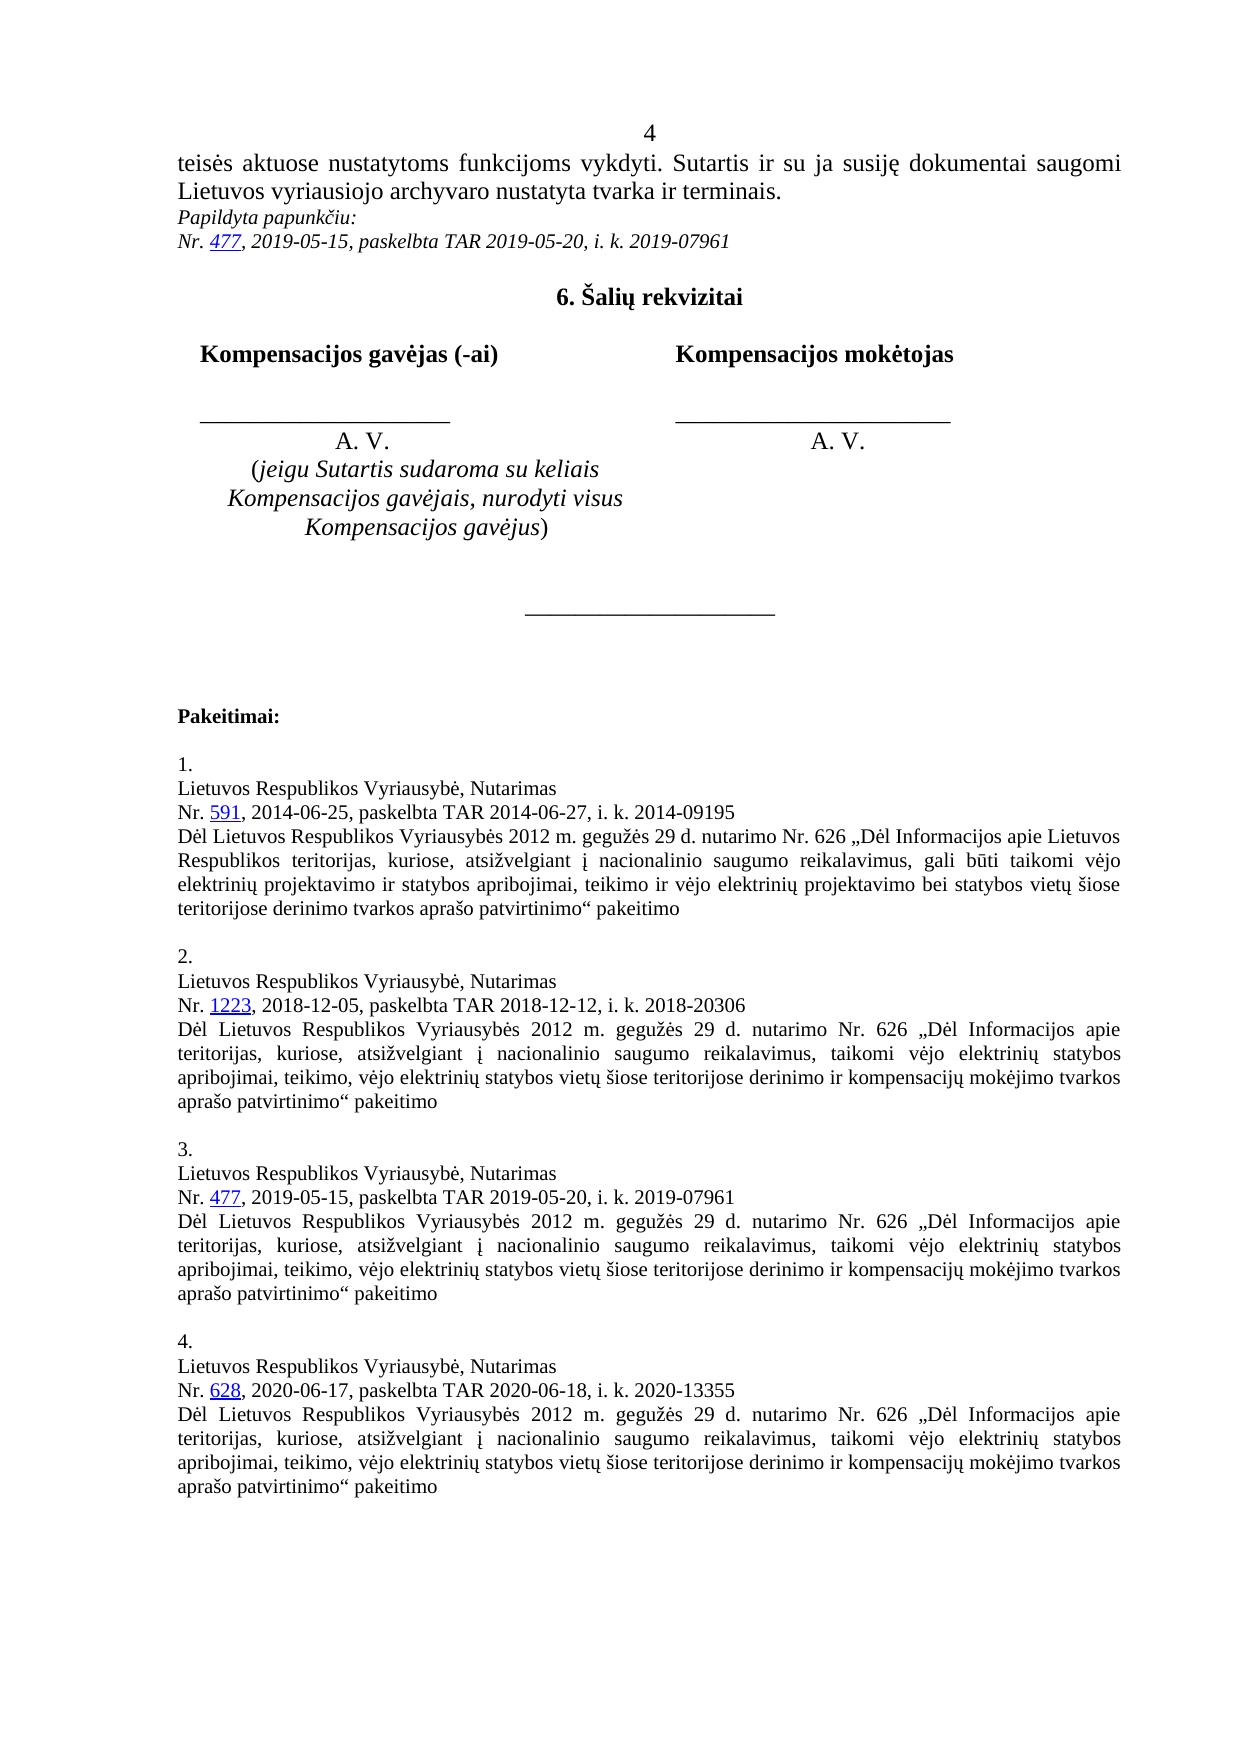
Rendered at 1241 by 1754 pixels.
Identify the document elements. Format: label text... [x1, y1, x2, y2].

text Dėl Lietuvos Respublikos Vyriausybės 2012 m. gegužės 29 d. nutarimo Nr. 626 „Dėl Informacijos apie Lietuvos Respublikos teritorijas, kuriose, atsižvelgiant į nacionalinio saugumo reikalavimus, gali būti taikomi vėjo elektrinių projektavimo ir statybos apribojimai, teikimo ir vėjo elektrinių projektavimo bei statybos vietų šiose teritorijose derinimo tvarkos aprašo patvirtinimo“ pakeitimo [177, 824, 1122, 920]
text Nr. 477, 2019-05-15, paskelbta TAR 2019-05-20, i. k. 2019-07961 [177, 229, 1122, 253]
text Nr. 477, 2019-05-15, paskelbta TAR 2019-05-20, i. k. 2019-07961 [177, 1185, 1122, 1209]
text 1. [177, 752, 1122, 776]
text 3. [177, 1137, 1122, 1161]
text Nr. 1223, 2018-12-05, paskelbta TAR 2018-12-12, i. k. 2018-20306 [177, 993, 1122, 1017]
text teisės aktuose nustatytoms funkcijoms vykdyti. Sutartis ir su ja susiję dokumentai saugomi Lietuvos vyriausiojo archyvaro nustatyta tvarka ir terminais. [177, 148, 1122, 205]
text Lietuvos Respublikos Vyriausybė, Nutarimas [177, 968, 1122, 993]
table_header Kompensacijos gavėjas (-ai) ____________________ A. V. (jeigu Sutartis sudaroma su keliais Kompensacijos gavėjais, nurodyti visus Kompensacijos gavėjus) [189, 340, 664, 541]
text Lietuvos Respublikos Vyriausybė, Nutarimas [177, 1161, 1122, 1185]
text 4. [177, 1329, 1122, 1353]
table_header Kompensacijos mokėtojas ______________________ A. V. [664, 340, 1144, 541]
text Papildyta papunkčiu: [177, 205, 1122, 229]
text Dėl Lietuvos Respublikos Vyriausybės 2012 m. gegužės 29 d. nutarimo Nr. 626 „Dėl Informacijos apie teritorijas, kuriose, atsižvelgiant į nacionalinio saugumo reikalavimus, taikomi vėjo elektrinių statybos apribojimai, teikimo, vėjo elektrinių statybos vietų šiose teritorijose derinimo ir kompensacijų mokėjimo tvarkos aprašo patvirtinimo“ pakeitimo [177, 1402, 1122, 1498]
text –––––––––––––––––––– [177, 598, 1122, 627]
text Nr. 628, 2020-06-17, paskelbta TAR 2020-06-18, i. k. 2020-13355 [177, 1378, 1122, 1402]
text Pakeitimai: [177, 704, 1122, 728]
text Lietuvos Respublikos Vyriausybė, Nutarimas [177, 1353, 1122, 1378]
text Dėl Lietuvos Respublikos Vyriausybės 2012 m. gegužės 29 d. nutarimo Nr. 626 „Dėl Informacijos apie teritorijas, kuriose, atsižvelgiant į nacionalinio saugumo reikalavimus, taikomi vėjo elektrinių statybos apribojimai, teikimo, vėjo elektrinių statybos vietų šiose teritorijose derinimo ir kompensacijų mokėjimo tvarkos aprašo patvirtinimo“ pakeitimo [177, 1209, 1122, 1305]
text 2. [177, 944, 1122, 968]
text Nr. 591, 2014-06-25, paskelbta TAR 2014-06-27, i. k. 2014-09195 [177, 800, 1122, 824]
text Dėl Lietuvos Respublikos Vyriausybės 2012 m. gegužės 29 d. nutarimo Nr. 626 „Dėl Informacijos apie teritorijas, kuriose, atsižvelgiant į nacionalinio saugumo reikalavimus, taikomi vėjo elektrinių statybos apribojimai, teikimo, vėjo elektrinių statybos vietų šiose teritorijose derinimo ir kompensacijų mokėjimo tvarkos aprašo patvirtinimo“ pakeitimo [177, 1017, 1122, 1113]
text 6. Šalių rekvizitai [177, 282, 1122, 311]
text Lietuvos Respublikos Vyriausybė, Nutarimas [177, 776, 1122, 800]
